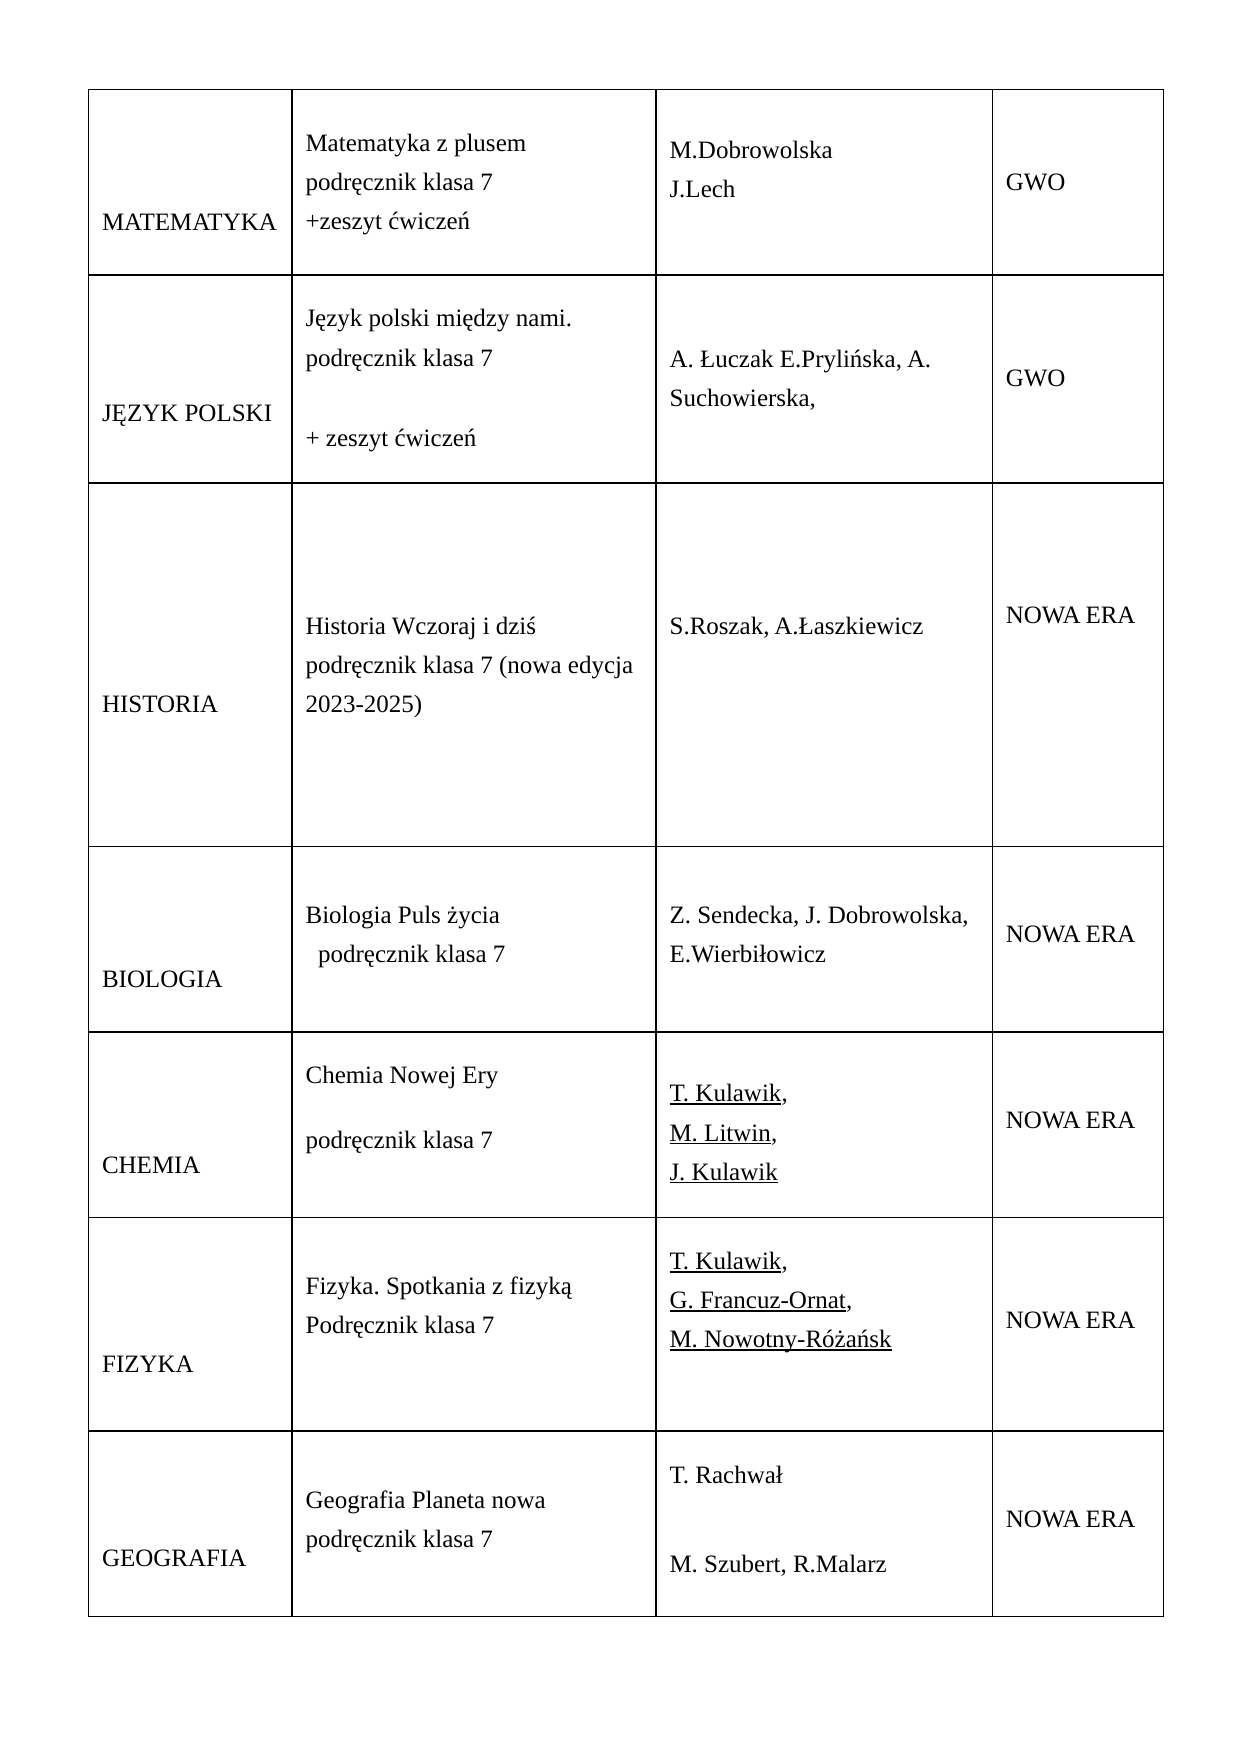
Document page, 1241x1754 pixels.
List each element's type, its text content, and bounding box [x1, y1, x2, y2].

table_cell NOWA ERA [993, 847, 1163, 1031]
table_cell GWO [993, 90, 1163, 274]
table_cell A. Łuczak E.Prylińska, A. Suchowierska, [657, 276, 992, 482]
table_cell FIZYKA [89, 1218, 291, 1430]
table_cell CHEMIA [89, 1033, 291, 1217]
table_cell HISTORIA [89, 484, 291, 846]
table_cell NOWA ERA [993, 1033, 1163, 1217]
table_cell S.Roszak, A.Łaszkiewicz [657, 484, 992, 846]
table_cell Chemia Nowej Ery podręcznik klasa 7 [293, 1033, 655, 1217]
table_cell M.Dobrowolska J.Lech [657, 90, 992, 274]
table_cell Fizyka. Spotkania z fizyką Podręcznik klasa 7 [293, 1218, 655, 1430]
table_cell Historia Wczoraj i dziś podręcznik klasa 7 (nowa edycja 2023-2025) [293, 484, 655, 846]
table_cell T. Kulawik, M. Litwin, J. Kulawik [657, 1033, 992, 1217]
table_cell Matematyka z plusem podręcznik klasa 7 +zeszyt ćwiczeń [293, 90, 655, 274]
table_cell GWO [993, 276, 1163, 482]
table_cell NOWA ERA [993, 484, 1163, 846]
table_cell MATEMATYKA [89, 90, 291, 274]
table_cell Z. Sendecka, J. Dobrowolska, E.Wierbiłowicz [657, 847, 992, 1031]
table_cell JĘZYK POLSKI [89, 276, 291, 482]
table_cell Biologia Puls życia podręcznik klasa 7 [293, 847, 655, 1031]
table_cell NOWA ERA [993, 1432, 1163, 1616]
table_cell BIOLOGIA [89, 847, 291, 1031]
table_cell Język polski między nami. podręcznik klasa 7 + zeszyt ćwiczeń [293, 276, 655, 482]
table_cell T. Kulawik, G. Francuz-Ornat, M. Nowotny-Różańsk [657, 1218, 992, 1430]
table_cell GEOGRAFIA [89, 1432, 291, 1616]
table_cell NOWA ERA [993, 1218, 1163, 1430]
table_cell T. Rachwał M. Szubert, R.Malarz [657, 1432, 992, 1616]
table_cell Geografia Planeta nowa podręcznik klasa 7 [293, 1432, 655, 1616]
